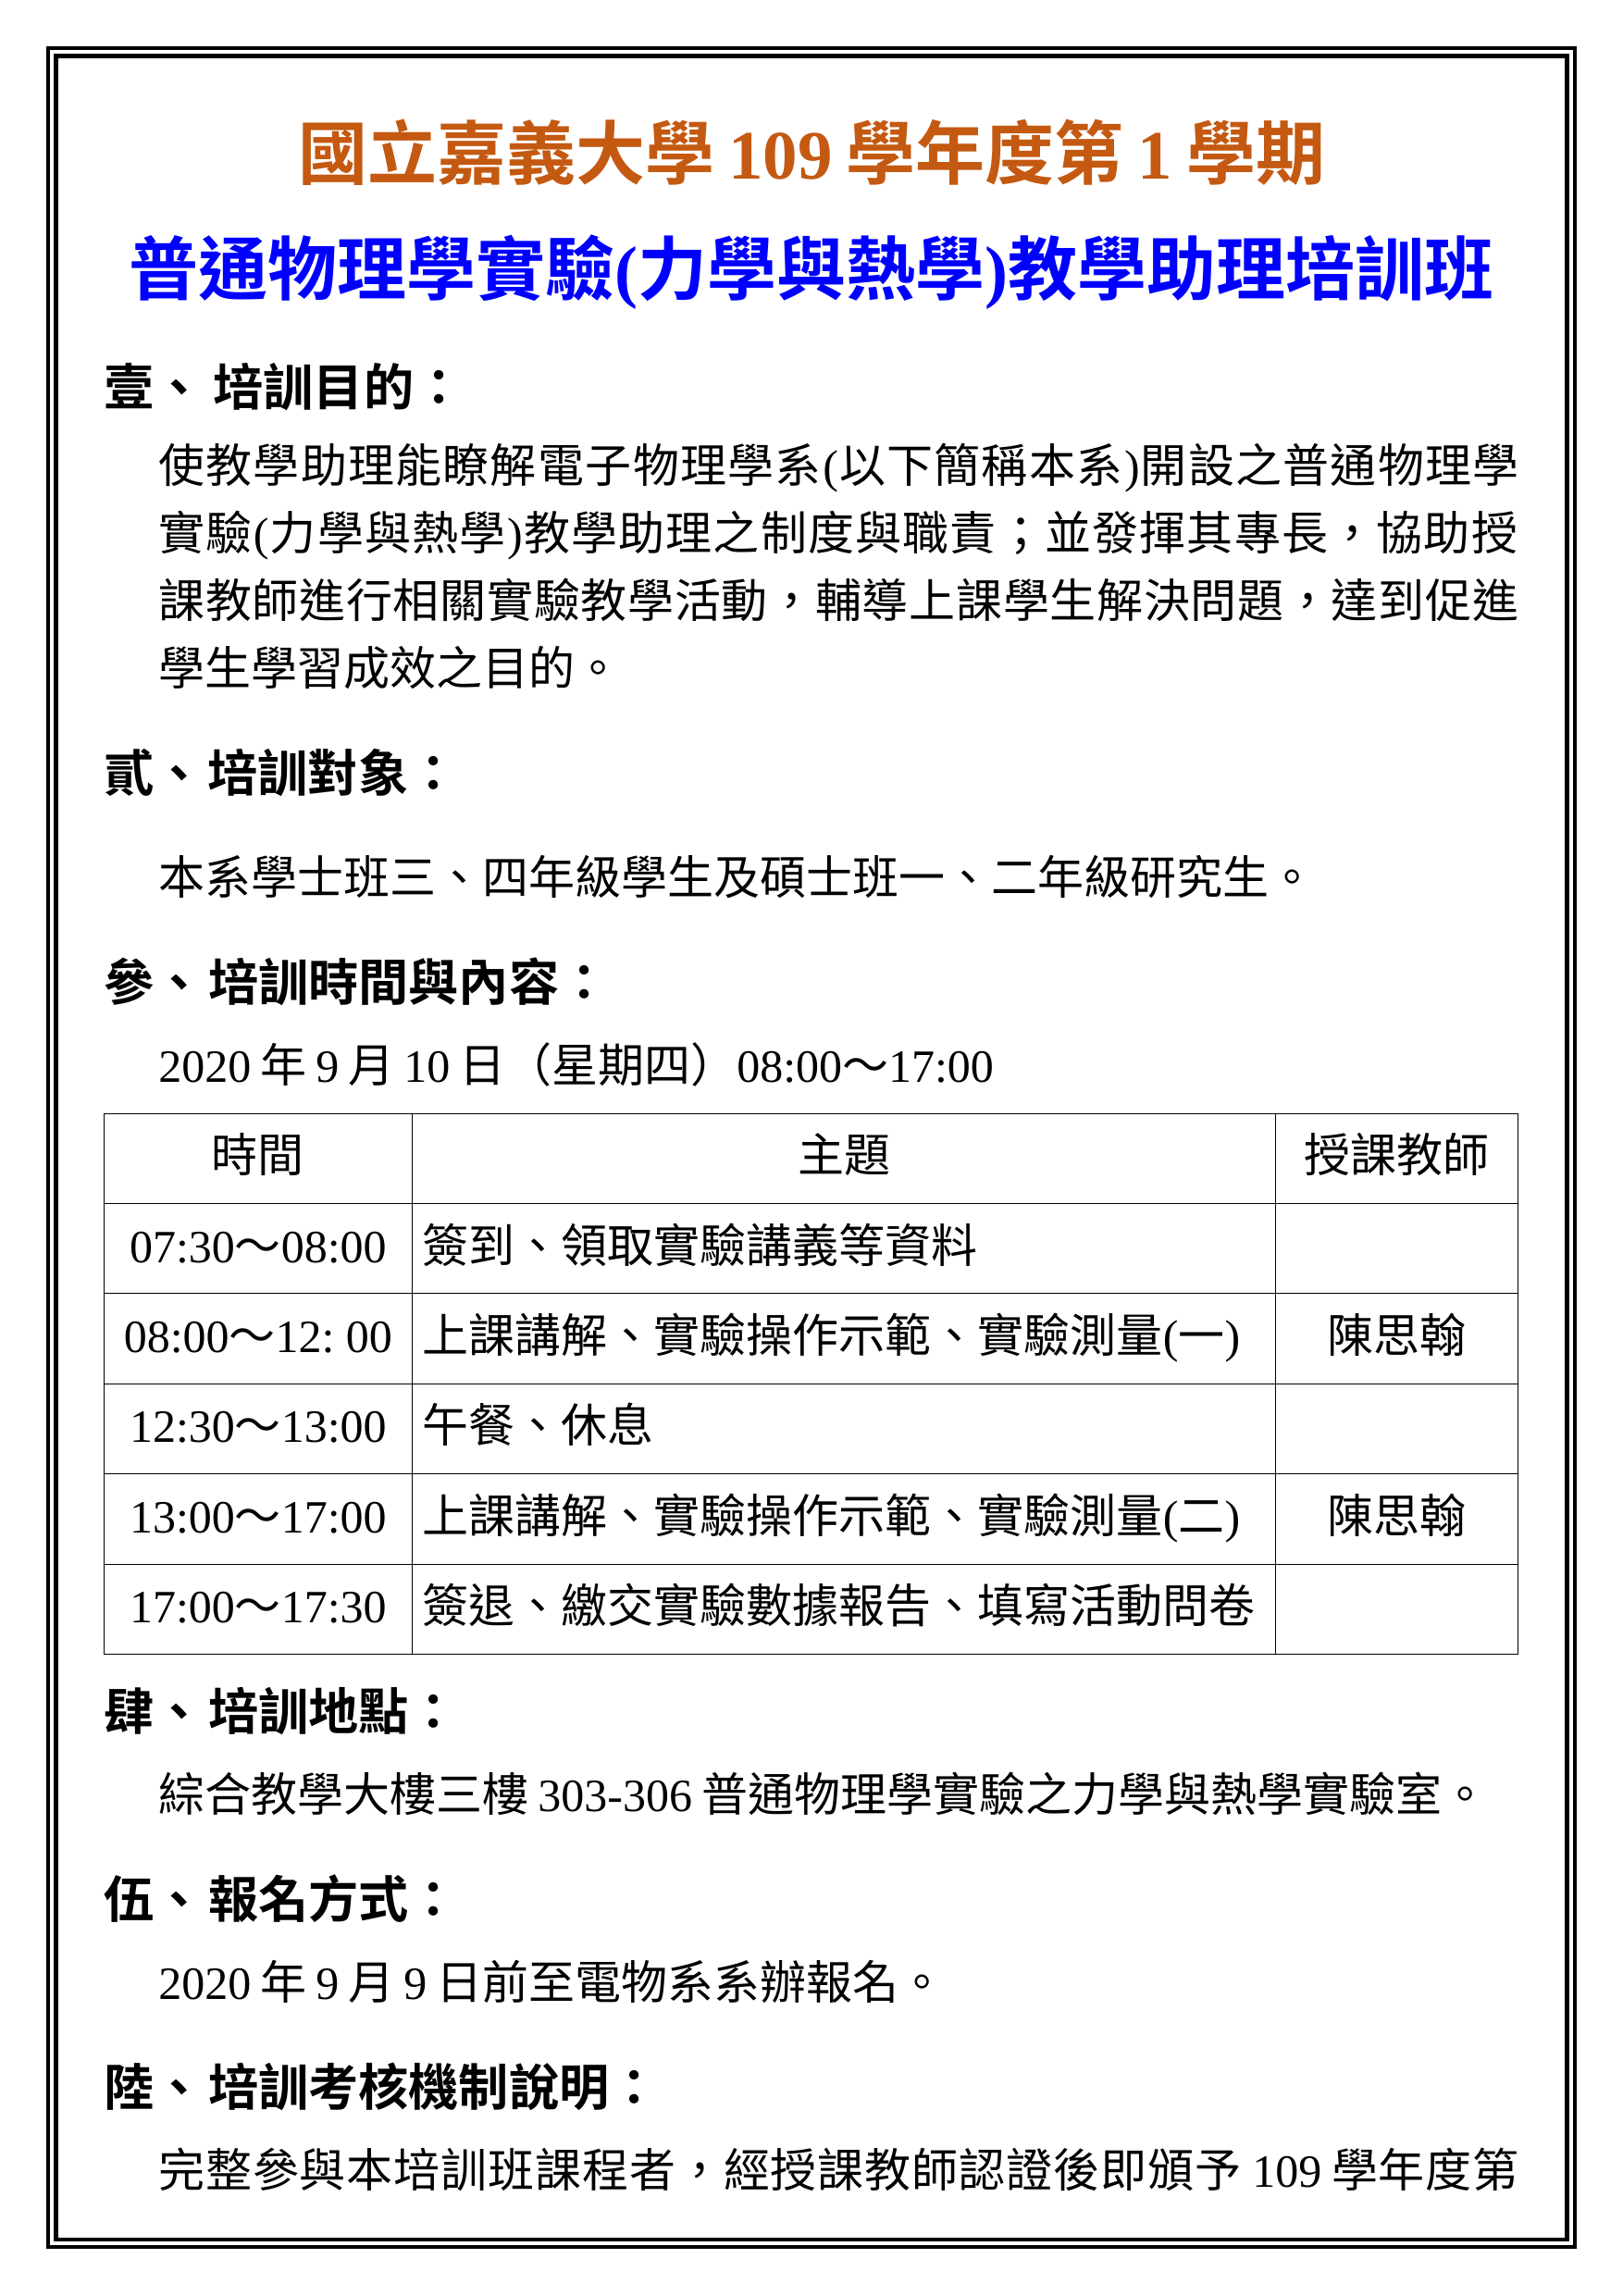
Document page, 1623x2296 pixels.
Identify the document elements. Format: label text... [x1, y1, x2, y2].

list 培訓考核機制說明： [104, 2047, 1519, 2120]
table_cell 陳思翰 [1457, 1294, 1518, 1384]
table_header 時間 [105, 1114, 191, 1203]
text 國立嘉義大學109學年度第1學期 [104, 81, 1519, 197]
table_header 授課教師 [1457, 1114, 1518, 1203]
table_cell [1457, 1204, 1518, 1293]
text 使教學助理能瞭解電子物理學系(以下簡稱本系)開設之普通物理學實驗(力學與熱學)教學助理之制度與職責；並發揮其專長，協助授課教師進行相關實驗教學活動，輔導上課學生解決問題，達到促進學生學習成效之目的。 [158, 428, 1519, 699]
table_cell 07:30～08:00 [105, 1204, 191, 1293]
list 培訓對象： [104, 733, 191, 806]
list 培訓時間與內容： [1457, 942, 1519, 1015]
table_cell 13:00～17:00 [105, 1474, 191, 1563]
table_cell [1457, 1384, 1518, 1473]
table_cell [1457, 1565, 1518, 1654]
table_cell 08:00～12: 00 [105, 1294, 191, 1384]
text 本系學士班三、四年級學生及碩士班一、二年級研究生。 [158, 840, 191, 908]
text 2020年9月10日（星期四）08:00～17:00 [1457, 1028, 1519, 1096]
text 普通物理學實驗(力學與熱學)教學助理培訓班 [81, 197, 1542, 313]
text 本系學士班三、四年級學生及碩士班一、二年級研究生。 [1457, 840, 1519, 908]
list 培訓地點： [1457, 1672, 1519, 1744]
list 培訓目的： [104, 348, 1519, 420]
text 綜合教學大樓三樓303-306普通物理學實驗之力學與熱學實驗室。 [158, 1758, 1519, 1825]
text 2020年9月9日前至電物系系辦報名。 [158, 1946, 1519, 2013]
text 完整參與本培訓班課程者，經授課教師認證後即頒予109學年度第 [158, 2134, 1519, 2201]
table_cell 陳思翰 [1457, 1474, 1518, 1563]
table_cell 12:30～13:00 [105, 1384, 191, 1473]
list 培訓對象： [1457, 733, 1519, 806]
text 2020年9月10日（星期四）08:00～17:00 [158, 1028, 191, 1096]
list 培訓地點： [104, 1672, 191, 1744]
list 報名方式： [104, 1859, 1519, 1932]
table_cell 17:00～17:30 [105, 1565, 191, 1654]
list 培訓時間與內容： [104, 942, 191, 1015]
